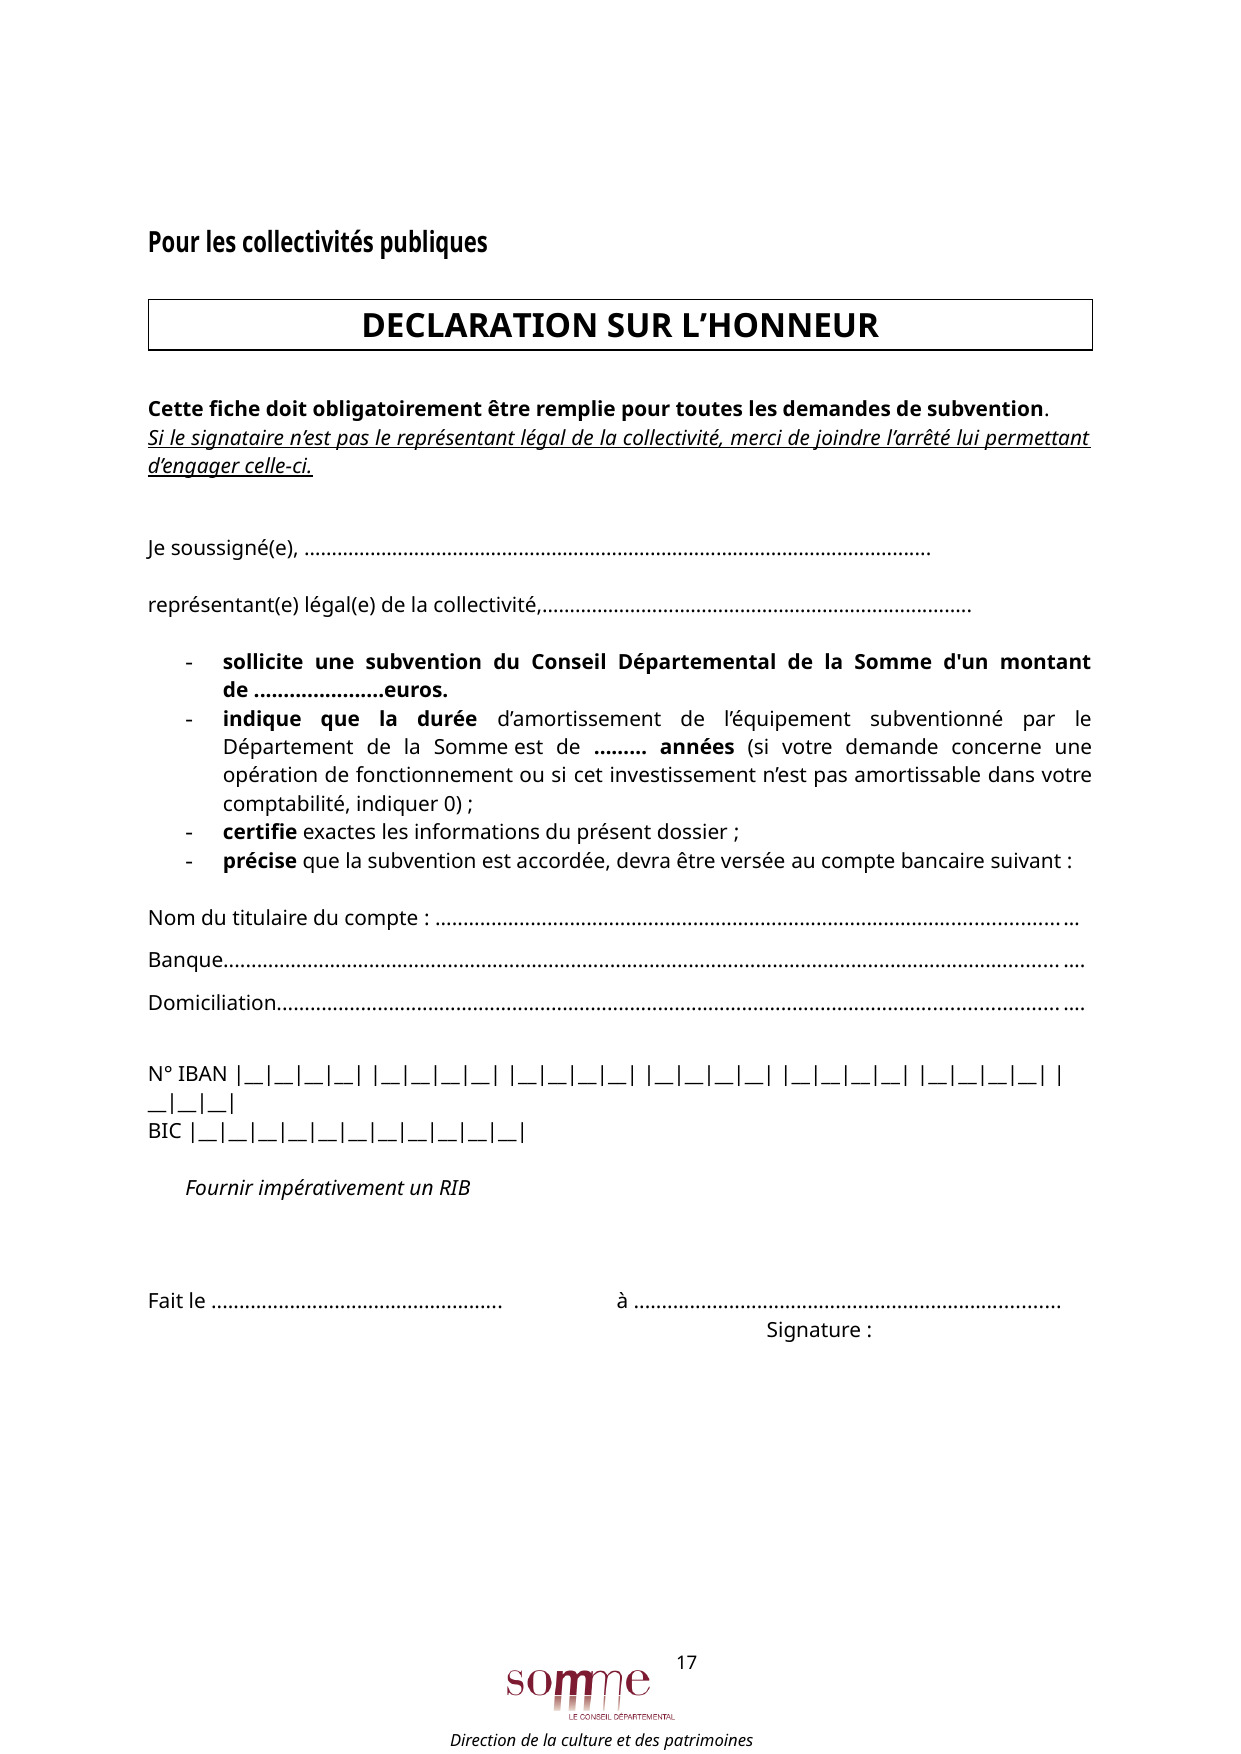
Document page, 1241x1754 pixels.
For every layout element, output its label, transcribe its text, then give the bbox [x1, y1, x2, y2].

list certifie exactes les informations du présent dossier ; [185, 817, 1093, 846]
text Si le signataire n’est pas le représentant légal de la collectivité, merci de joindre l’arrêté lui permettant d’engager celle-ci. [148, 423, 1093, 479]
text Cette fiche doit obligatoirement être remplie pour toutes les demandes de subvention. [148, 394, 1093, 423]
text BIC |__|__|__|__|__|__|__|__|__|__|__| [148, 1116, 1093, 1144]
text Banque …. [148, 945, 1093, 974]
text Fait le à [148, 1286, 1093, 1315]
text DECLARATION SUR L’HONNEUR [149, 300, 1092, 349]
list sollicite une subvention du Conseil Départemental de la Somme d'un montant de ......................euros. [185, 647, 1093, 704]
text Fournir impérativement un RIB [185, 1173, 1093, 1201]
text Pour les collectivités publiques [148, 222, 1093, 261]
list indique que la durée d’amortissement de l’équipement subventionné par le Département de la Somme est de ……… années (si votre demande concerne une opération de fonctionnement ou si cet investissement n’est pas amortissable dans votre comptabilité, indiquer 0) ; [185, 704, 1093, 817]
text représentant(e) légal(e) de la collectivité,…………………………………………………..................... [148, 590, 1093, 618]
text N° IBAN |__|__|__|__| |__|__|__|__| |__|__|__|__| |__|__|__|__| |__|__|__|__| |__|__|__|__| |__|__|__| [148, 1059, 1093, 1116]
text Je soussigné(e), …………………………………………………………………………………….….............. [148, 533, 1093, 561]
text Nom du titulaire du compte : … [148, 903, 1093, 931]
list précise que la subvention est accordée, devra être versée au compte bancaire suivant : [185, 846, 1093, 874]
text Signature : [148, 1315, 1093, 1343]
text Domiciliation …. [148, 988, 1093, 1016]
